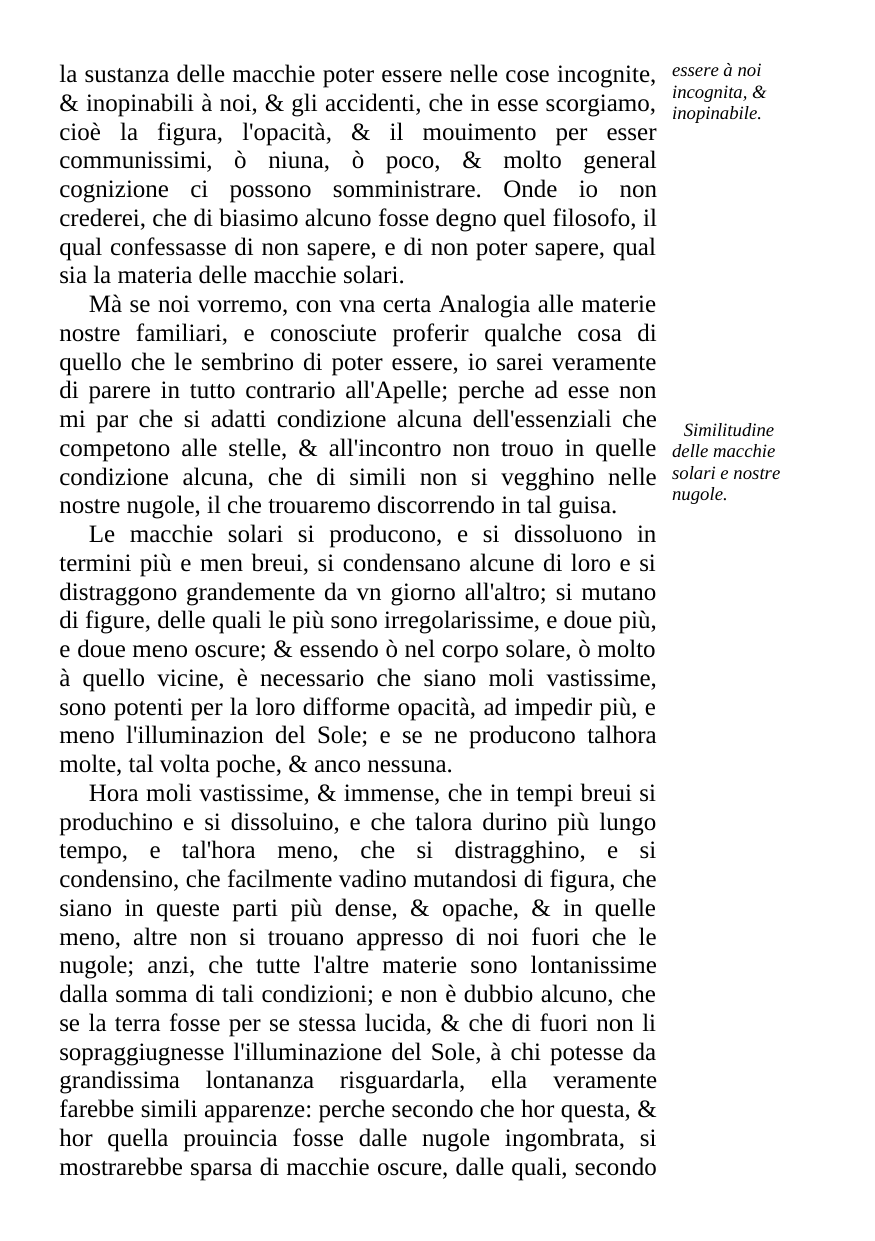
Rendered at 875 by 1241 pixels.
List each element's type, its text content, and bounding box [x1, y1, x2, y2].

table_cell essere à noi incognita, & inopinabile. [665, 59, 822, 289]
table_cell [665, 519, 822, 778]
table_cell Similitudine delle macchie solari e nostre nugole. [665, 289, 822, 519]
table_cell Hora moli vastissime, & immense, che in tempi breui si produchino e si dissoluino, e che talora durino più lungo tempo, e tal'hora meno, che si distragghino, e si condensino, che facilmente vadino mutandosi di figura, che siano in queste parti più dense, & opache, & in quelle meno, altre non si trouano appresso di noi fuori che le nugole; anzi, che tutte l'altre materie sono lontanissime dalla somma di tali condizioni; e non è dubbio alcuno, che se la terra fosse per se stessa lucida, & che di fuori non li sopraggiugnesse l'illuminazione del Sole, à chi potesse da grandissima lontananza risguardarla, ella veramente farebbe simili apparenze: perche secondo che hor questa, & hor quella prouincia fosse dalle nugole ingombrata, si mostrarebbe sparsa di macchie oscure, dalle quali, secondo [52, 778, 664, 1180]
table_cell la sustanza delle macchie poter essere nelle cose incognite, & inopinabili à noi, & gli accidenti, che in esse scorgiamo, cioè la figura, l'opacità, & il mouimento per esser communissimi, ò niuna, ò poco, & molto general cognizione ci possono somministrare. Onde io non crederei, che di biasimo alcuno fosse degno quel filosofo, il qual confessasse di non sapere, e di non poter sapere, qual sia la materia delle macchie solari. [52, 59, 664, 289]
table_cell Le macchie solari si producono, e si dissoluono in termini più e men breui, si condensano alcune di loro e si distraggono grandemente da vn giorno all'altro; si mutano di figure, delle quali le più sono irregolarissime, e doue più, e doue meno oscure; & essendo ò nel corpo solare, ò molto à quello vicine, è necessario che siano moli vastissime, sono potenti per la loro difforme opacità, ad impedir più, e meno l'illuminazion del Sole; e se ne producono talhora molte, tal volta poche, & anco nessuna. [52, 519, 664, 778]
table_cell [665, 778, 822, 1180]
table_cell Mà se noi vorremo, con vna certa Analogia alle materie nostre familiari, e conosciute proferir qualche cosa di quello che le sembrino di poter essere, io sarei veramente di parere in tutto contrario all'Apelle; perche ad esse non mi par che si adatti condizione alcuna dell'essenziali che competono alle stelle, & all'incontro non trouo in quelle condizione alcuna, che di simili non si vegghino nelle nostre nugole, il che trouaremo discorrendo in tal guisa. [52, 289, 664, 519]
